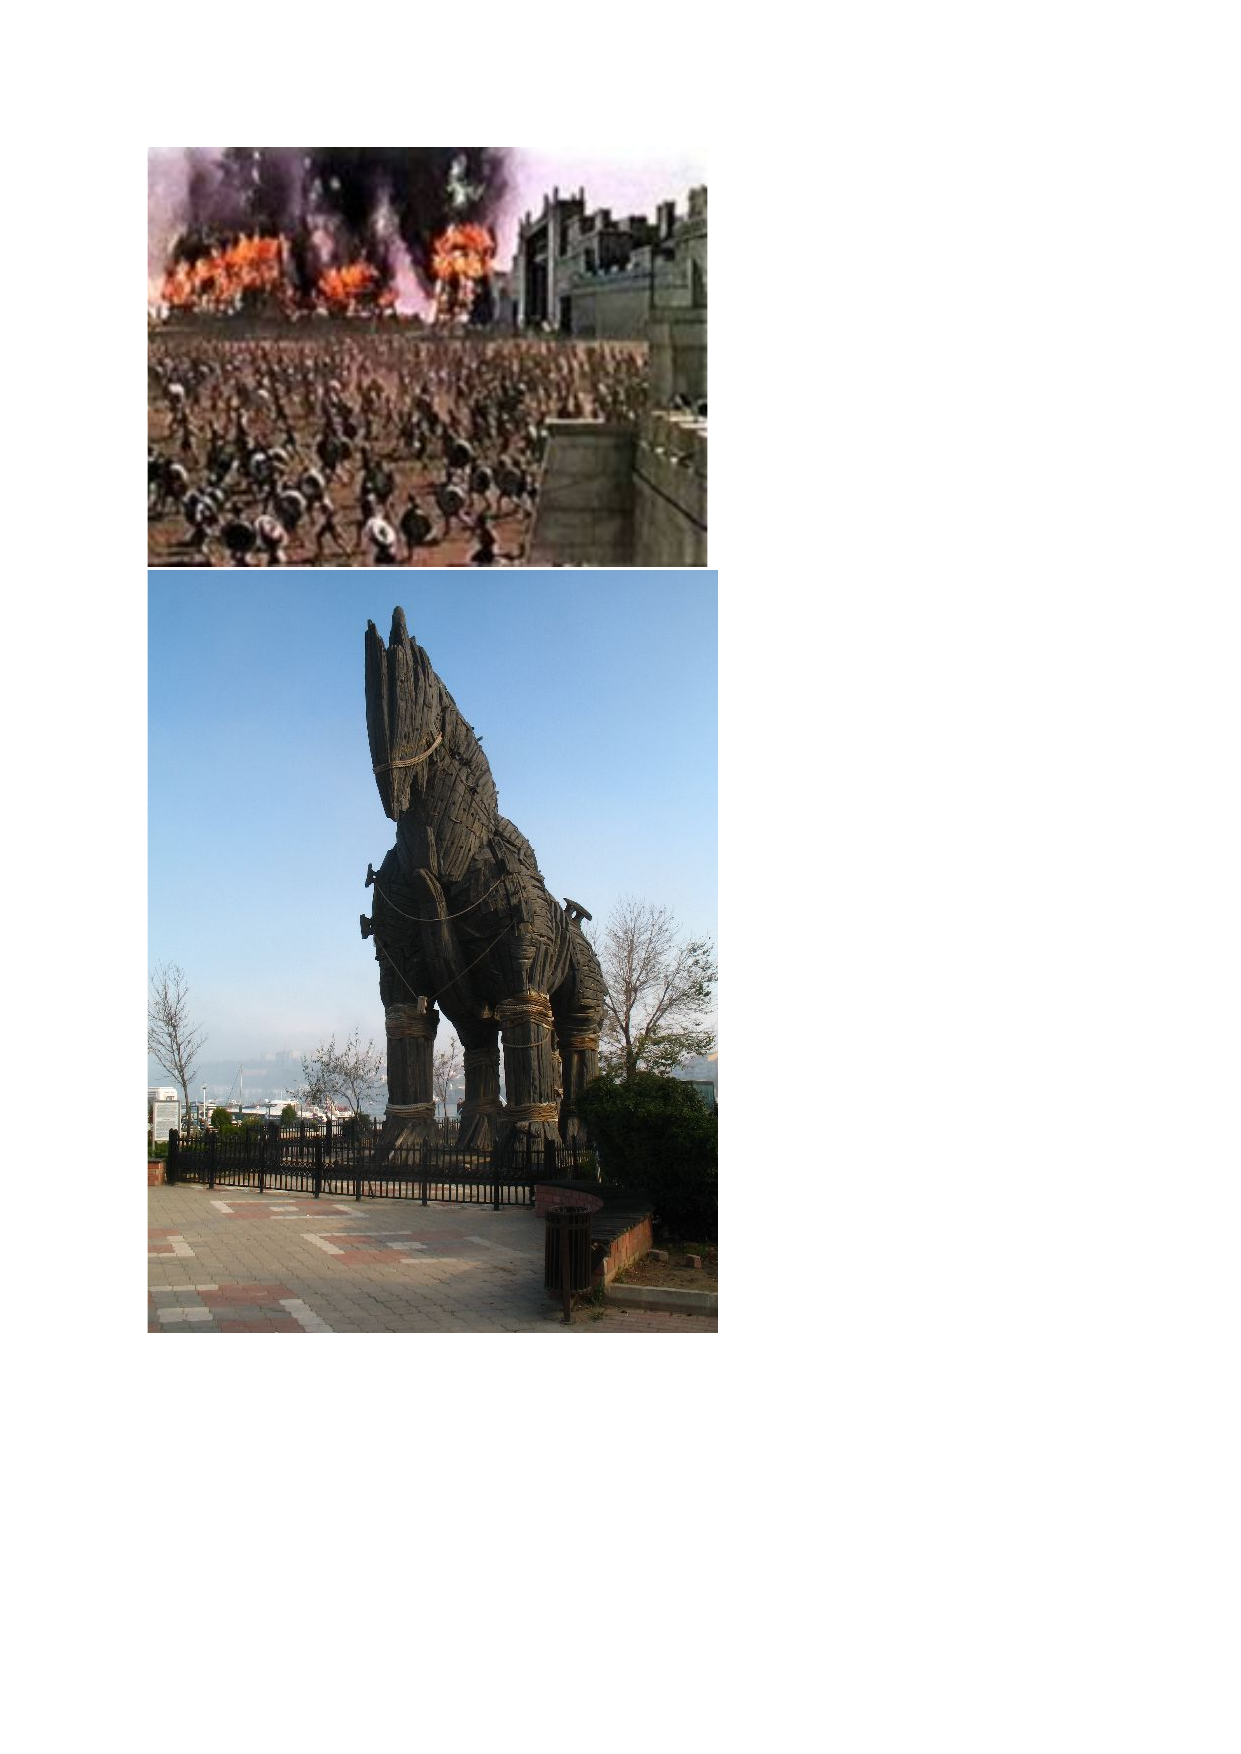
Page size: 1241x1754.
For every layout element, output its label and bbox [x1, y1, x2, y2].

picture [147, 570, 718, 1333]
picture [147, 147, 708, 567]
